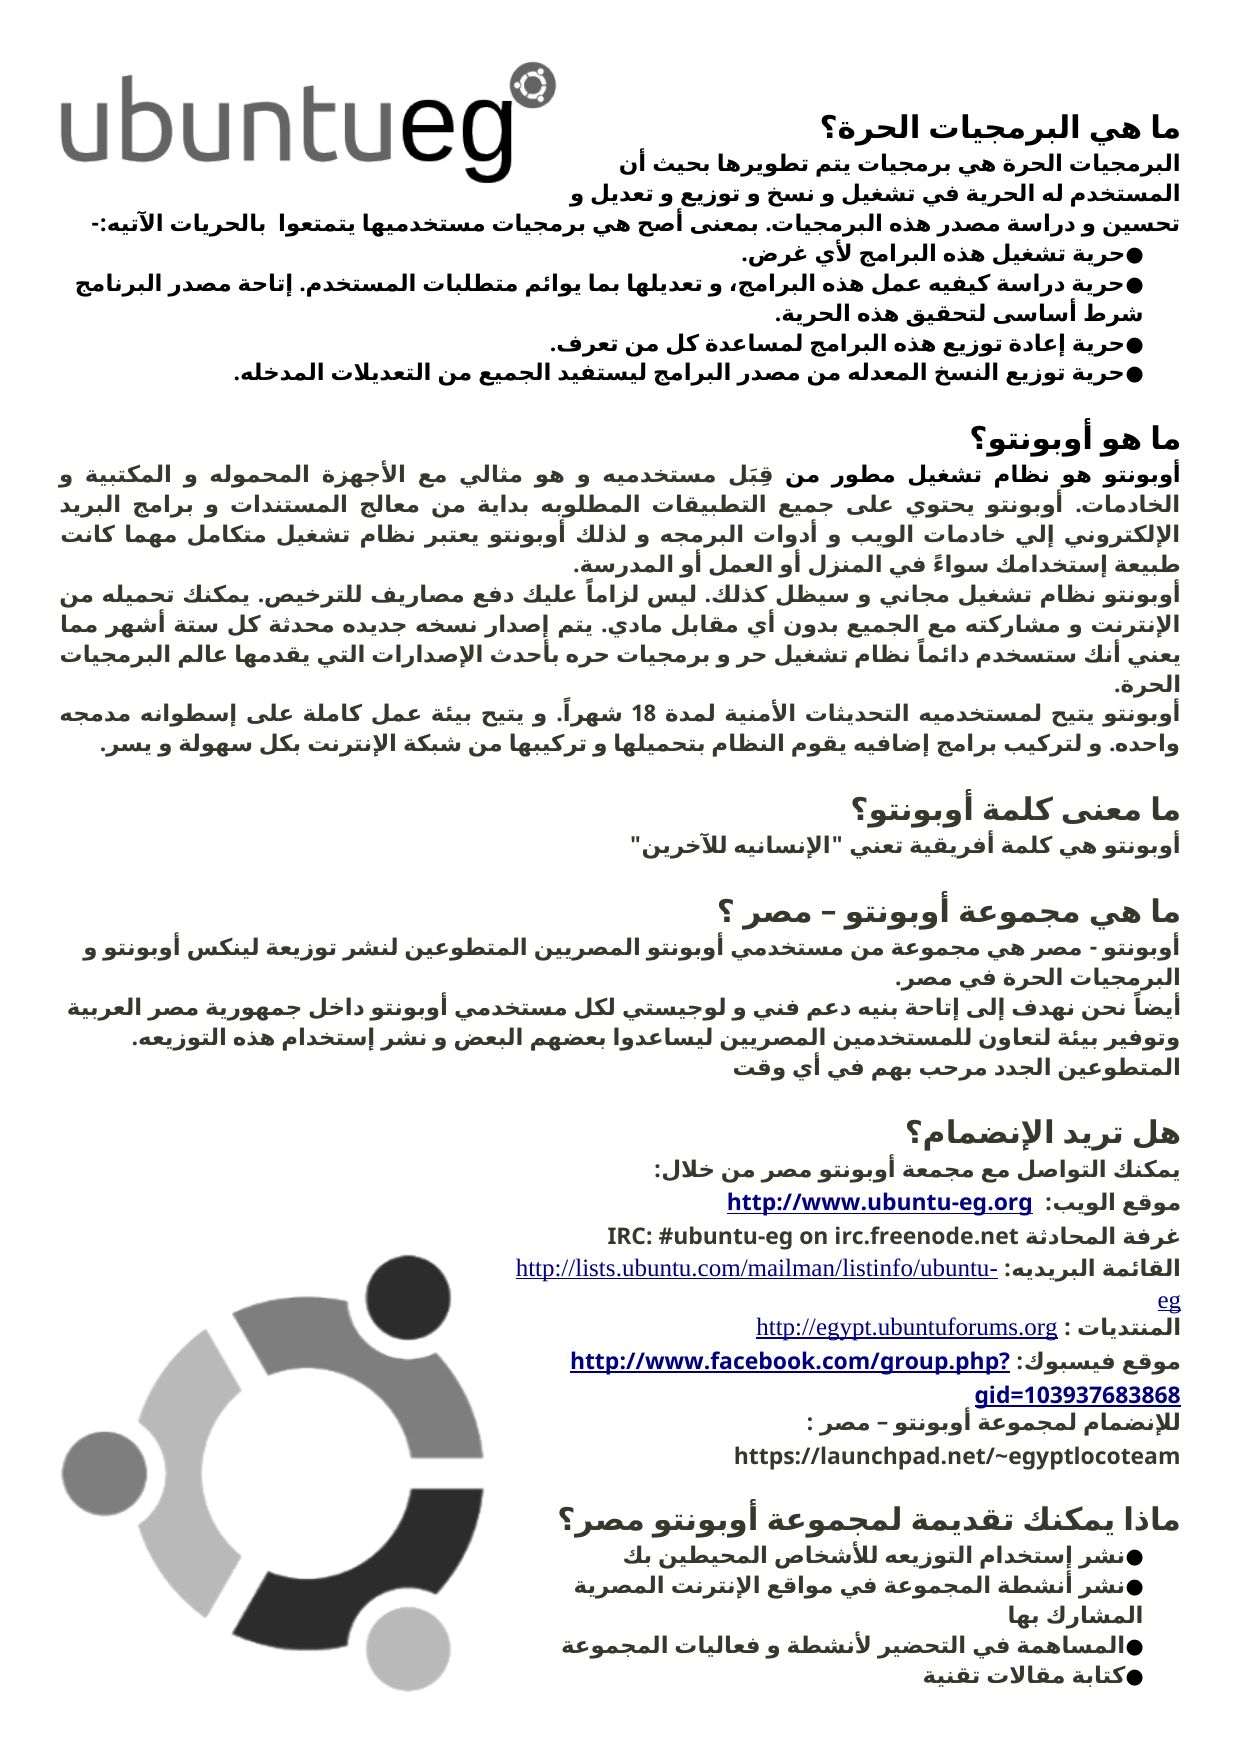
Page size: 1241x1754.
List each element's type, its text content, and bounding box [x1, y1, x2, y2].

text أيضاً نحن نهدف إلى إتاحة بنيه دعم فني و لوجيستي لكل مستخدمي أوبونتو داخل جمهورية مصر العربية وتوفير بيئة لتعاون للمستخدمين المصريين ليساعدوا بعضهم البعض و نشر إستخدام هذه التوزيعه. المتطوعين الجدد مرحب بهم في أي وقت [59, 995, 1181, 1084]
text ما هو أوبونتو؟ [59, 421, 1181, 462]
text أوبونتو هي كلمة أفريقية تعني "الإنسانيه للآخرين" [59, 833, 1181, 863]
text ما معنى كلمة أوبونتو؟ [59, 792, 1181, 833]
text ما هي البرمجيات الحرة؟ [558, 110, 1181, 151]
list نشر إستخدام التوزيعه للأشخاص المحيطين بك [493, 1543, 1181, 1573]
list نشر أنشطة المجموعة في مواقع الإنترنت المصرية المشارك بها [493, 1573, 1181, 1633]
list حرية دراسة كيفيه عمل هذه البرامج، و تعديلها بما يوائم متطلبات المستخدم. إتاحة مصدر البرنامج شرط أساسى لتحقيق هذه الحرية. [59, 271, 1181, 330]
text أوبونتو نظام تشغيل مجاني و سيظل كذلك. ليس لزاماً عليك دفع مصاريف للترخيص. يمكنك تحميله من الإنترنت و مشاركته مع الجميع بدون أي مقابل مادي. يتم إصدار نسخه جديده محدثة كل ستة أشهر مما يعني أنك ستسخدم دائماً نظام تشغيل حر و برمجيات حره بأحدث الإصدارات التي يقدمها عالم البرمجيات الحرة. [59, 582, 1181, 701]
text أوبونتو يتيح لمستخدميه التحديثات الأمنية لمدة 18 شهراً. و يتيح بيئة عمل كاملة على إسطوانه مدمجه واحده. و لتركيب برامج إضافيه يقوم النظام بتحميلها و تركيبها من شبكة الإنترنت بكل سهولة و يسر. [59, 701, 1181, 761]
text المنتديات : http://egypt.ubuntuforums.org [493, 1313, 1181, 1345]
picture [59, 59, 558, 187]
list المساهمة في التحضير لأنشطة و فعاليات المجموعة [493, 1633, 1181, 1663]
text يمكنك التواصل مع مجمعة أوبونتو مصر من خلال: [59, 1156, 1181, 1186]
text موقع فيسبوك: http://www.facebook.com/group.php?gid=103937683868 [493, 1345, 1181, 1410]
text غرفة المحادثة IRC: #ubuntu-eg on irc.freenode.net [59, 1220, 1181, 1254]
text ماذا يمكنك تقديمة لمجموعة أوبونتو مصر؟ [493, 1503, 1181, 1543]
text موقع الويب: http://www.ubuntu-eg.org [59, 1186, 1181, 1220]
text القائمة البريديه: http://lists.ubuntu.com/mailman/listinfo/ubuntu-eg [493, 1254, 1181, 1313]
list حرية إعادة توزيع هذه البرامج لمساعدة كل من تعرف. [59, 330, 1181, 360]
text هل تريد الإنضمام؟ [59, 1116, 1181, 1156]
text البرمجيات الحرة هي برمجيات يتم تطويرها بحيث أن المستخدم له الحرية في تشغيل و نسخ و توزيع و تعديل و تحسين و دراسة مصدر هذه البرمجيات. بمعنى أصح هي برمجيات مستخدميها يتمتعوا بالحريات الآتيه:- [59, 151, 1181, 241]
text ما هي مجموعة أوبونتو – مصر ؟ [59, 894, 1181, 935]
text أوبونتو هو نظام تشغيل مطور من قِبَل مستخدميه و هو مثالي مع الأجهزة المحموله و المكتبية و الخادمات. أوبونتو يحتوي على جميع التطبيقات المطلوبه بداية من معالج المستندات و برامج البريد الإلكتروني إلي خادمات الويب و أدوات البرمجه و لذلك أوبونتو يعتبر نظام تشغيل متكامل مهما كانت طبيعة إستخدامك سواءً في المنزل أو العمل أو المدرسة. [59, 462, 1181, 582]
list كتابة مقالات تقنية [493, 1663, 1181, 1693]
text للإنضمام لمجموعة أوبونتو – مصر : https://launchpad.net/~egyptlocoteam [493, 1410, 1181, 1471]
list حرية تشغيل هذه البرامج لأي غرض. [59, 241, 1181, 271]
list حرية توزيع النسخ المعدله من مصدر البرامج ليستفيد الجميع من التعديلات المدخله. [59, 360, 1181, 390]
text أوبونتو - مصر هي مجموعة من مستخدمي أوبونتو المصريين المتطوعين لنشر توزيعة لينكس أوبونتو و البرمجيات الحرة في مصر. [59, 935, 1181, 995]
picture [54, 1251, 493, 1701]
